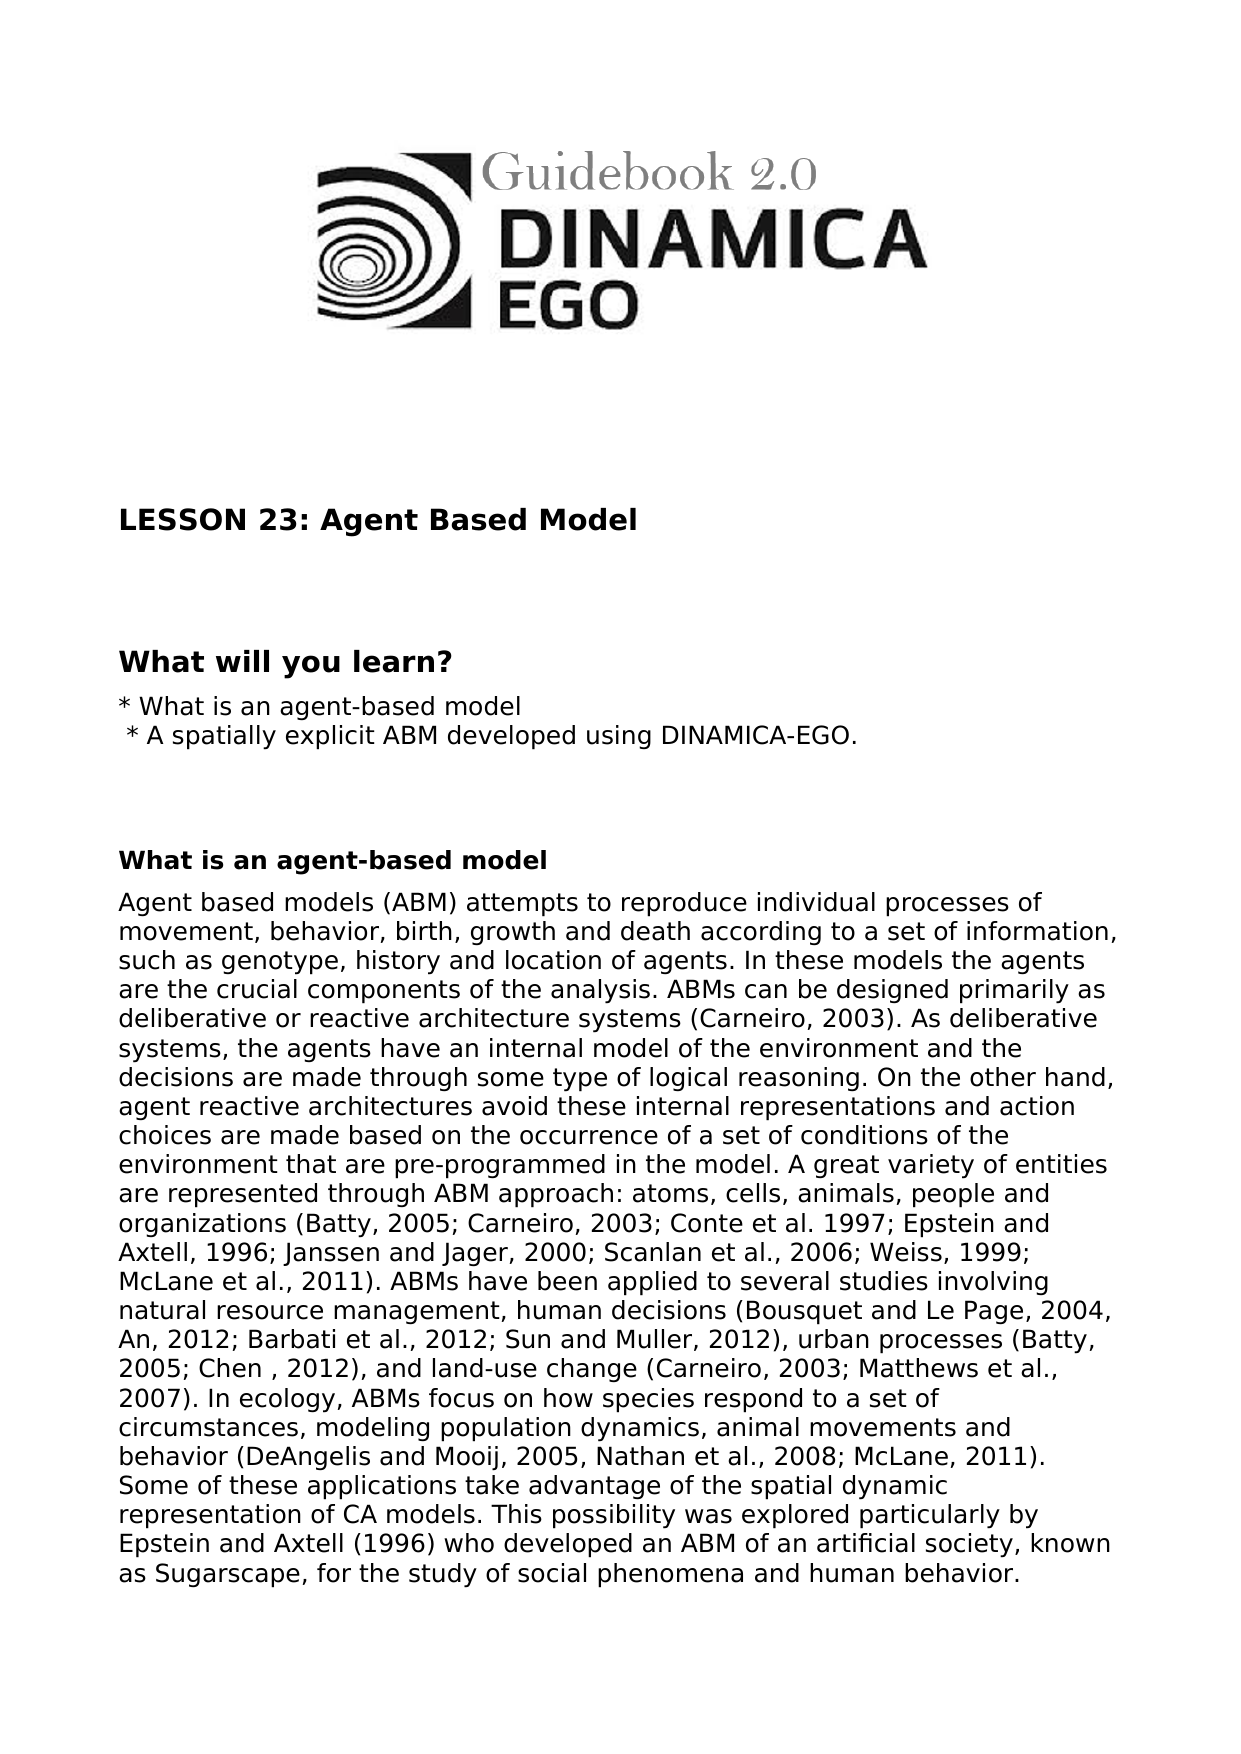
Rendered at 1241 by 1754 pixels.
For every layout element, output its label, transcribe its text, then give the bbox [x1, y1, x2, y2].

picture [307, 118, 933, 350]
subtitle What is an agent-based model [118, 846, 1122, 875]
text * What is an agent-based model * A spatially explicit ABM developed using DINAMICA-EGO. [118, 692, 1122, 809]
subtitle What will you learn? [118, 646, 1122, 679]
subtitle LESSON 23: Agent Based Model [118, 503, 1122, 537]
text Agent based models (ABM) attempts to reproduce individual processes of movement, behavior, birth, growth and death according to a set of information, such as genotype, history and location of agents. In these models the agents are the crucial components of the analysis. ABMs can be designed primarily as deliberative or reactive architecture systems (Carneiro, 2003). As deliberative systems, the agents have an internal model of the environment and the decisions are made through some type of logical reasoning. On the other hand, agent reactive architectures avoid these internal representations and action choices are made based on the occurrence of a set of conditions of the environment that are pre-programmed in the model. A great variety of entities are represented through ABM approach: atoms, cells, animals, people and organizations (Batty, 2005; Carneiro, 2003; Conte et al. 1997; Epstein and Axtell, 1996; Janssen and Jager, 2000; Scanlan et al., 2006; Weiss, 1999; McLane et al., 2011). ABMs have been applied to several studies involving natural resource management, human decisions (Bousquet and Le Page, 2004, An, 2012; Barbati et al., 2012; Sun and Muller, 2012), urban processes (Batty, 2005; Chen , 2012), and land-use change (Carneiro, 2003; Matthews et al., 2007). In ecology, ABMs focus on how species respond to a set of circumstances, modeling population dynamics, animal movements and behavior (DeAngelis and Mooij, 2005, Nathan et al., 2008; McLane, 2011). Some of these applications take advantage of the spatial dynamic representation of CA models. This possibility was explored particularly by Epstein and Axtell (1996) who developed an ABM of an artificial society, known as Sugarscape, for the study of social phenomena and human behavior. [118, 888, 1122, 1617]
